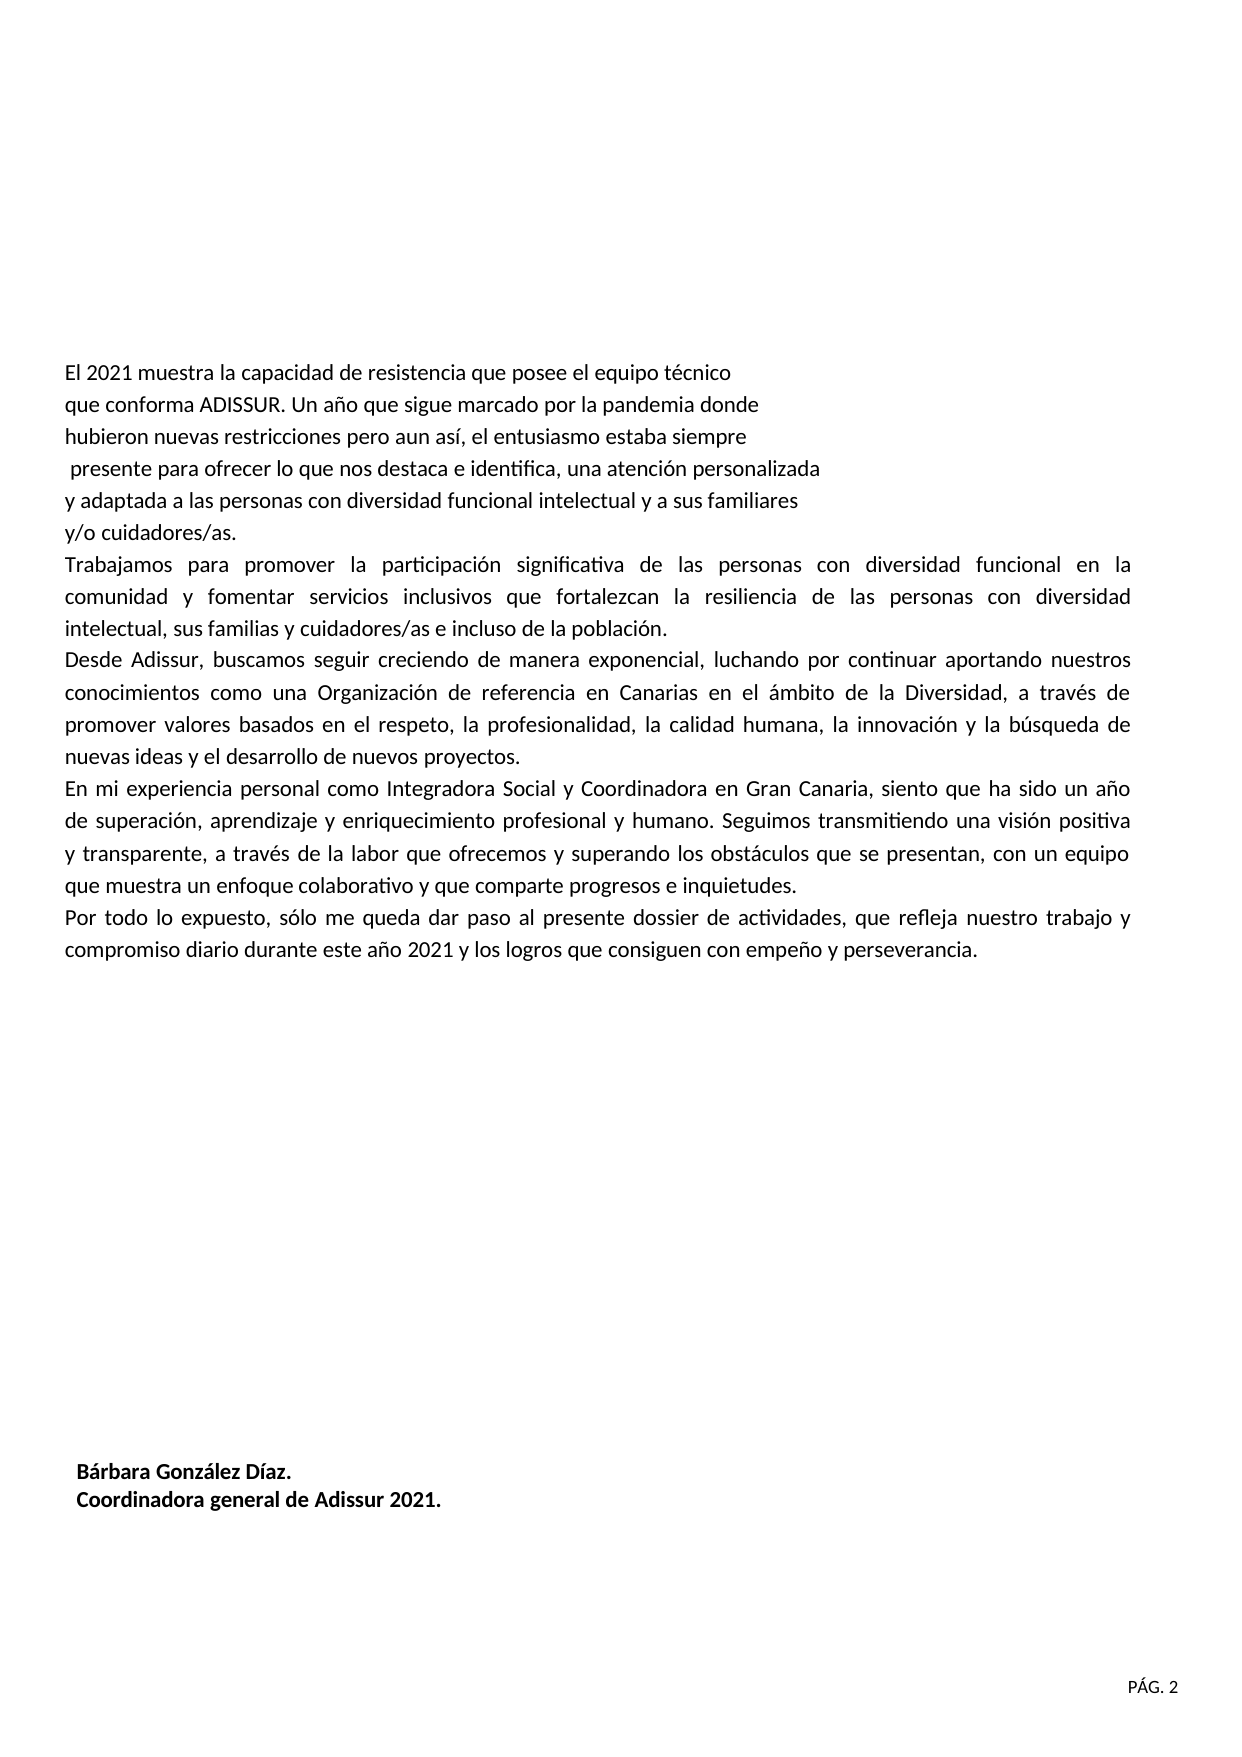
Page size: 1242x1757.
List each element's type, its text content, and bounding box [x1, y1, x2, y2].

text PÁG. 2 [64, 1675, 1178, 1698]
text Coordinadora general de Adissur 2021. [76, 1485, 1189, 1513]
text Trabajamos para promover la participación significativa de las personas con diversidad funcional en la comunidad y fomentar servicios inclusivos que fortalezcan la resiliencia de las personas con diversidad intelectual, sus familias y cuidadores/as e incluso de la población. [64, 550, 1131, 642]
text El 2021 muestra la capacidad de resistencia que posee el equipo técnico que conforma ADISSUR. Un año que sigue marcado por la pandemia donde hubieron nuevas restricciones pero aun así, el entusiasmo estaba siempre [64, 358, 776, 450]
subtitle Bárbara González Díaz. [76, 1457, 1189, 1485]
text presente para ofrecer lo que nos destaca e identifica, una atención personalizada y adaptada a las personas con diversidad funcional intelectual y a sus familiares y/o cuidadores/as. [64, 454, 839, 546]
text En mi experiencia personal como Integradora Social y Coordinadora en Gran Canaria, siento que ha sido un año de superación, aprendizaje y enriquecimiento profesional y humano. Seguimos transmitiendo una visión positiva y transparente, a través de la labor que ofrecemos y superando los obstáculos que se presentan, con un equipo que muestra un enfoque colaborativo y que comparte progresos e inquietudes. [64, 774, 1131, 899]
text Desde Adissur, buscamos seguir creciendo de manera exponencial, luchando por continuar aportando nuestros conocimientos como una Organización de referencia en Canarias en el ámbito de la Diversidad, a través de promover valores basados en el respeto, la profesionalidad, la calidad humana, la innovación y la búsqueda de nuevas ideas y el desarrollo de nuevos proyectos. [64, 646, 1131, 770]
text Por todo lo expuesto, sólo me queda dar paso al presente dossier de actividades, que refleja nuestro trabajo y compromiso diario durante este año 2021 y los logros que consiguen con empeño y perseverancia. [64, 903, 1131, 963]
